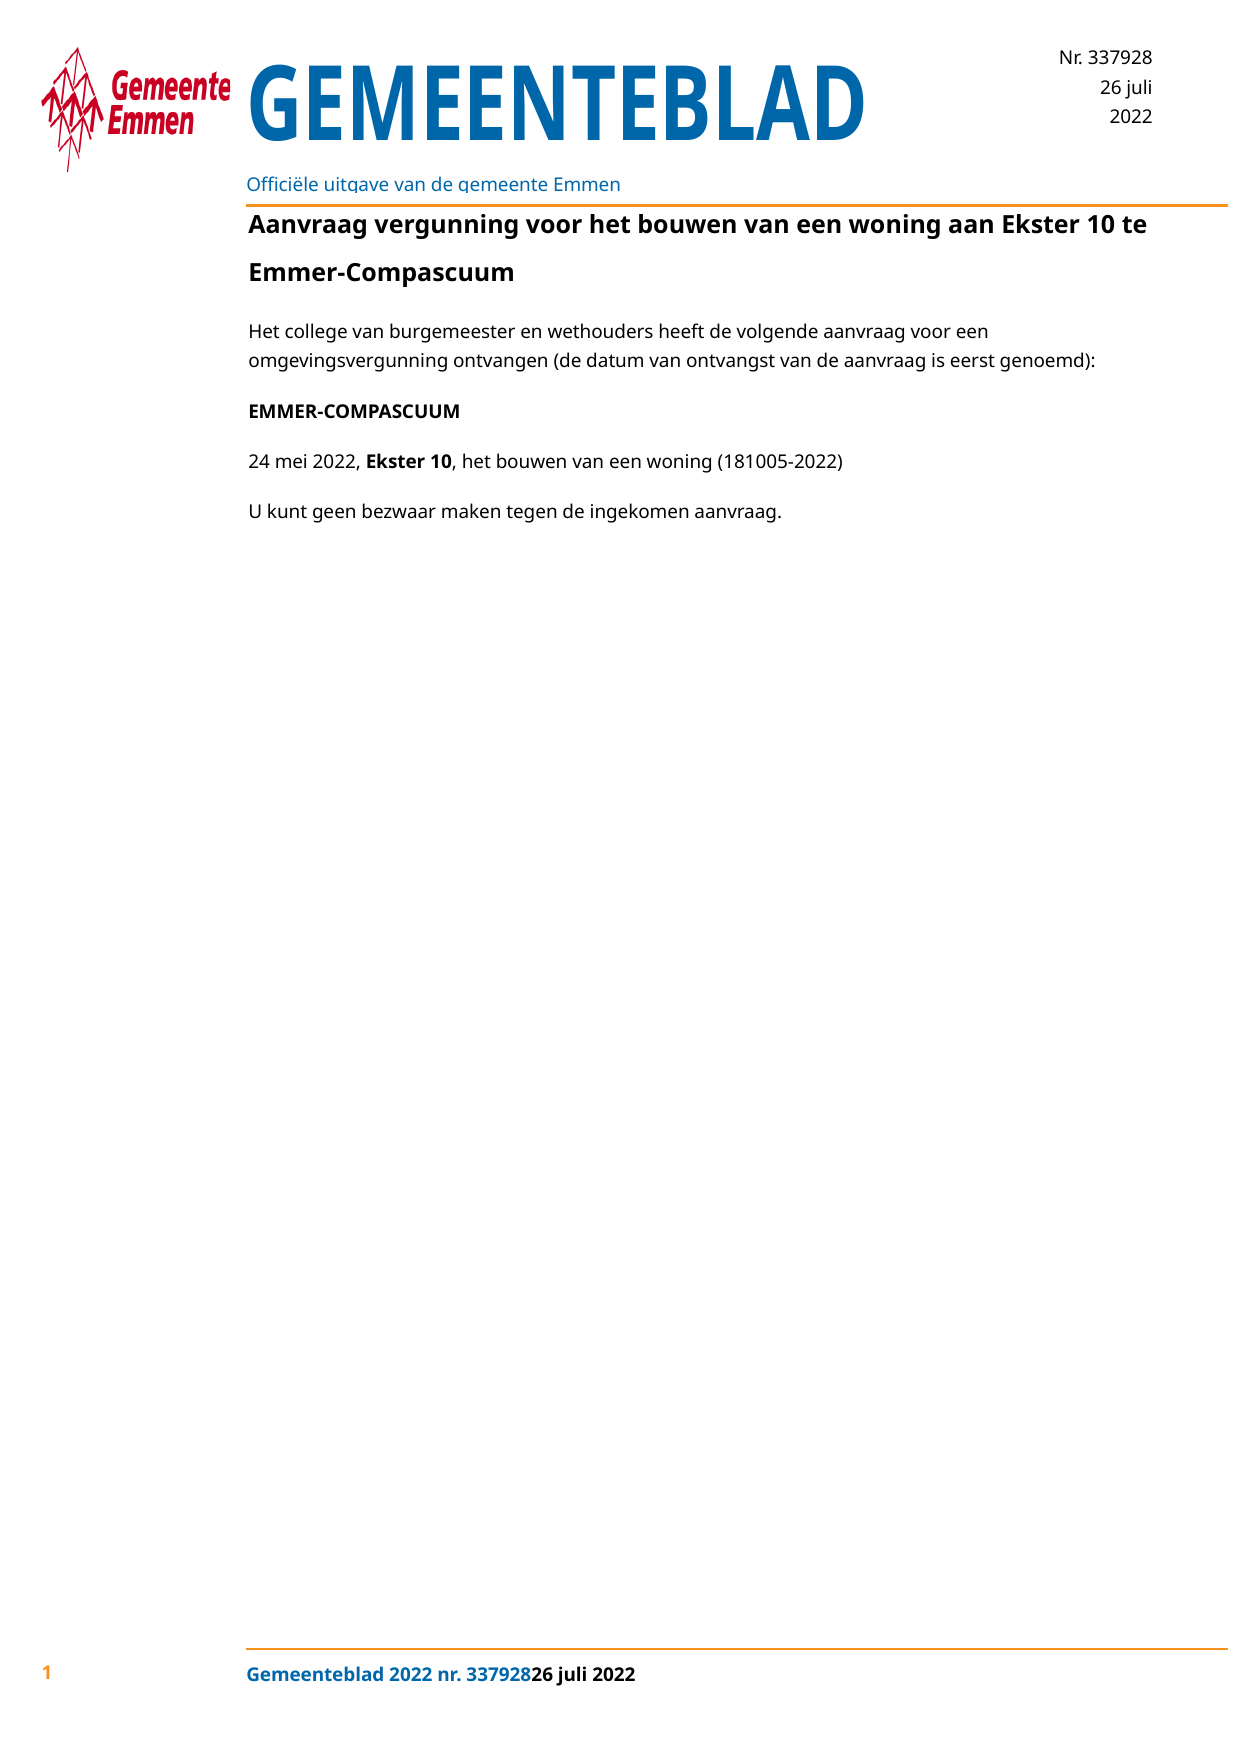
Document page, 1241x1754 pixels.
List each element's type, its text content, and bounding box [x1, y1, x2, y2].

text 24 mei 2022, Ekster 10, het bouwen van een woning (181005-2022) [248, 448, 1152, 474]
text Aanvraag vergunning voor het bouwen van een woning aan Ekster 10 te Emmer-Compascuum [248, 207, 1152, 288]
text EMMER-COMPASCUUM [248, 398, 1152, 424]
text Het college van burgemeester en wethouders heeft de volgende aanvraag voor een omgevingsvergunning ontvangen (de datum van ontvangst van de aanvraag is eerst genoemd): [248, 318, 1152, 373]
picture [41, 47, 231, 172]
text U kunt geen bezwaar maken tegen de ingekomen aanvraag. [248, 499, 1152, 524]
